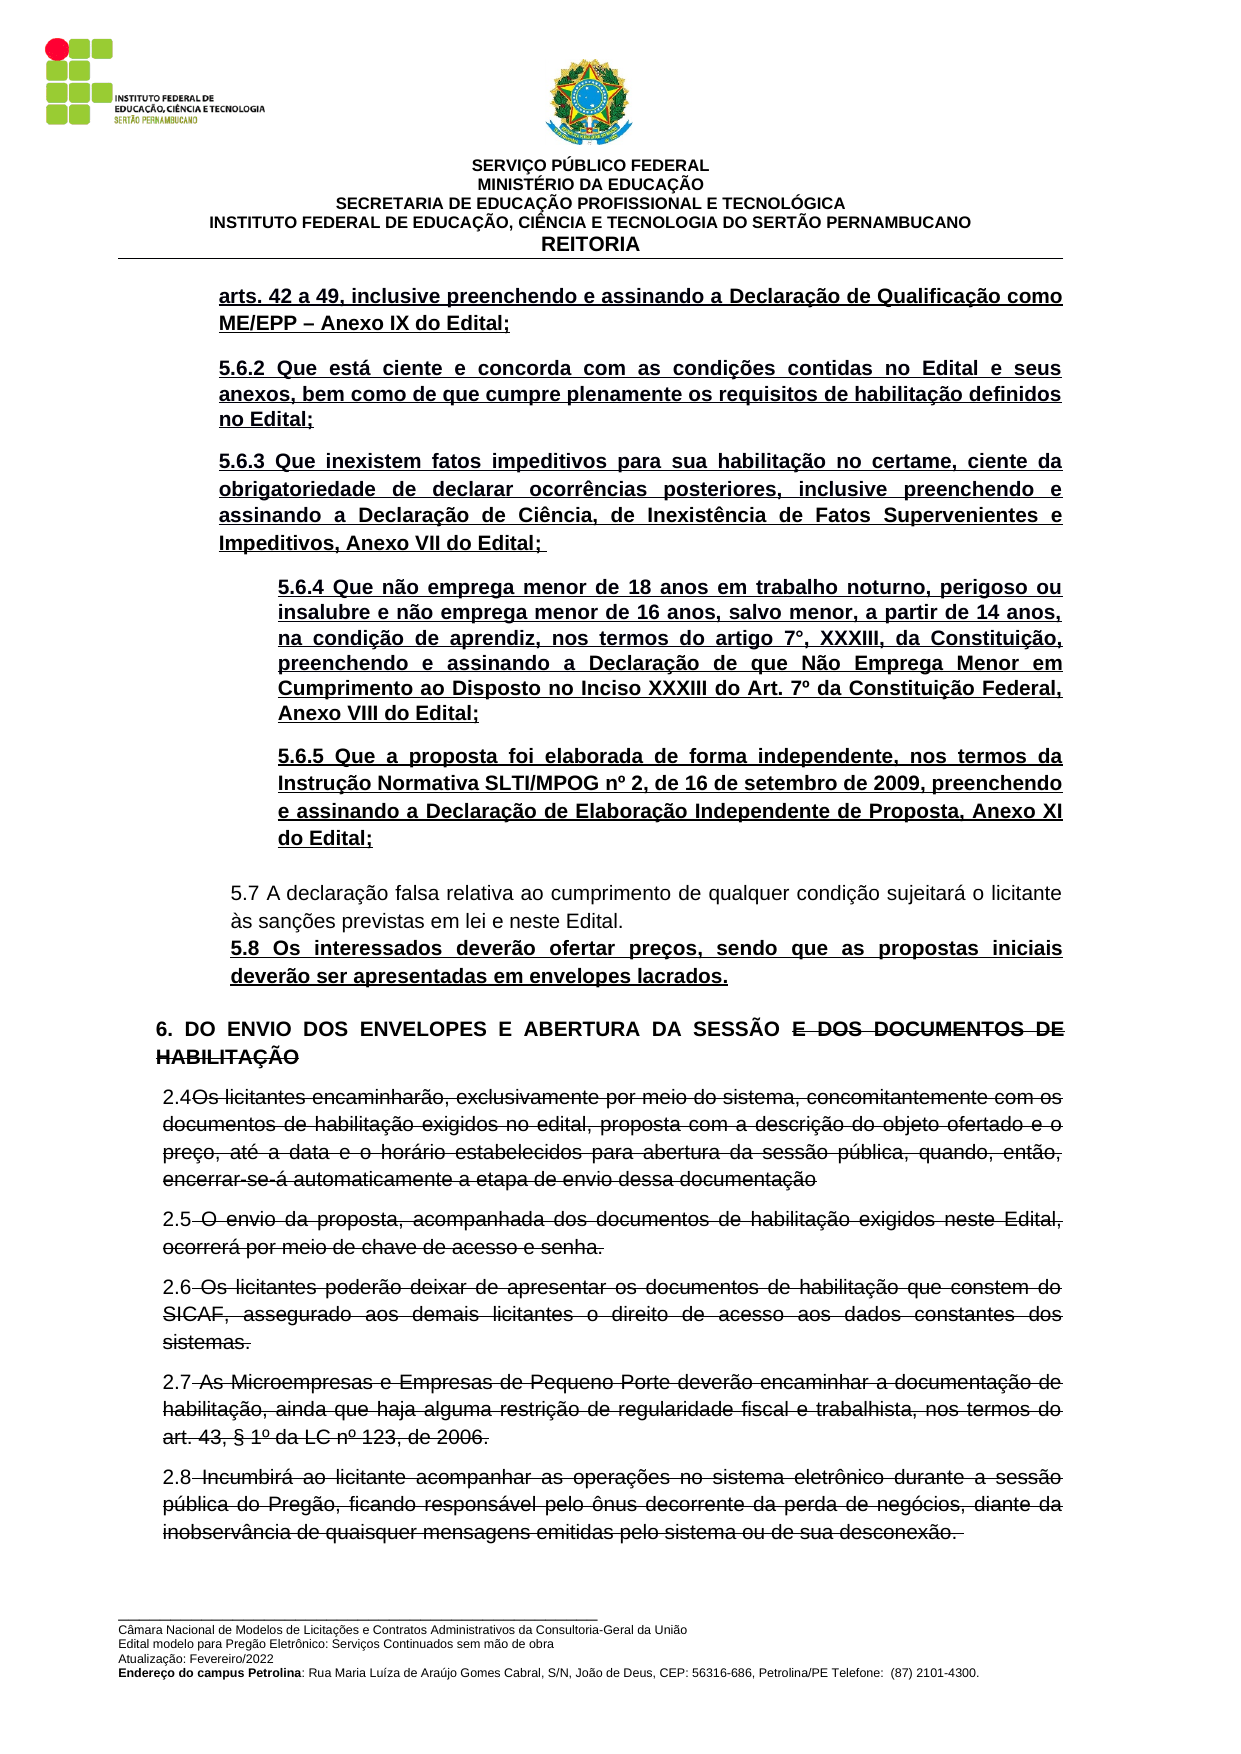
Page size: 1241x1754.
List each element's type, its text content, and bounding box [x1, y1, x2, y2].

text 5.6.3 Que inexistem fatos impeditivos para sua habilitação no certame, ciente da [218, 449, 1063, 470]
text 5.6.5 Que a proposta foi elaborada de forma independente, nos termos da [278, 743, 1063, 764]
list As Microempresas e Empresas de Pequeno Porte deverão encaminhar a documentação de habilitação, ainda que haja alguma restrição de regularidade fiscal e trabalhista, nos termos do art. 43, § 1º da LC nº 123, de 2006. [162, 1370, 1063, 1411]
text 5.6.4 Que não emprega menor de 18 anos em trabalho noturno, perigoso ou [278, 575, 1063, 596]
picture [545, 59, 633, 145]
text assinando a Declaração de Ciência, de Inexistência de Fatos Supervenientes e [218, 498, 1063, 524]
text Anexo VIII do Edital; [278, 698, 1063, 724]
text obrigatoriedade de declarar ocorrências posteriores, inclusive preenchendo e [218, 471, 1063, 497]
list Os licitantes poderão deixar de apresentar os documentos de habilitação que constem do SICAF, assegurado aos demais licitantes o direito de acesso aos dados constantes dos sistemas. [162, 1275, 1063, 1316]
text insalubre e não emprega menor de 16 anos, salvo menor, a partir de 14 anos, na condição de aprendiz, nos termos do artigo 7°, XXXIII, da Constituição, [278, 597, 1063, 646]
list As Microempresas e Empresas de Pequeno Porte deverão encaminhar a documentação de habilitação, ainda que haja alguma restrição de regularidade fiscal e trabalhista, nos termos do art. 43, § 1º da LC nº 123, de 2006. [162, 1412, 1063, 1449]
list Incumbirá ao licitante acompanhar as operações no sistema eletrônico durante a sessão pública do Pregão, ficando responsável pelo ônus decorrente da perda de negócios, diante da inobservância de quaisquer mensagens emitidas pelo sistema ou de sua desconexão. [162, 1507, 1063, 1544]
picture [37, 36, 272, 129]
text ME/EPP – Anexo IX do Edital; [218, 305, 1063, 335]
text Cumprimento ao Disposto no Inciso XXXIII do Art. 7º da Constituição Federal, [278, 672, 1063, 697]
text arts. 42 a 49, inclusive preenchendo e assinando a Declaração de Qualificação como [218, 283, 1063, 304]
text 5.7 A declaração falsa relativa ao cumprimento de qualquer condição sujeitará o licitante às sanções previstas em lei e neste Edital. [230, 881, 1063, 932]
text 5.6.2 Que está ciente e concorda com as condições contidas no Edital e seus anexos, bem como de que cumpre plenamente os requisitos de habilitação definidos no Edital; [218, 356, 1063, 430]
text 5.8 Os interessados deverão ofertar preços, sendo que as propostas iniciais [230, 936, 1063, 957]
list Os licitantes encaminharão, exclusivamente por meio do sistema, concomitantemente com os documentos de habilitação exigidos no edital, proposta com a descrição do objeto ofertado e o preço, até a data e o horário estabelecidos para abertura da sessão pública, quando, então, encerrar-se-á automaticamente a etapa de envio dessa documentação [162, 1127, 1063, 1191]
text preenchendo e assinando a Declaração de que Não Emprega Menor em [278, 647, 1063, 671]
list Incumbirá ao licitante acompanhar as operações no sistema eletrônico durante a sessão pública do Pregão, ficando responsável pelo ônus decorrente da perda de negócios, diante da inobservância de quaisquer mensagens emitidas pelo sistema ou de sua desconexão. [162, 1465, 1063, 1506]
text Impeditivos, Anexo VII do Edital; [218, 525, 1063, 554]
text do Edital; [278, 821, 1063, 850]
list O envio da proposta, acompanhada dos documentos de habilitação exigidos neste Edital, ocorrerá por meio de chave de acesso e senha. [162, 1207, 1063, 1259]
list Os licitantes poderão deixar de apresentar os documentos de habilitação que constem do SICAF, assegurado aos demais licitantes o direito de acesso aos dados constantes dos sistemas. [162, 1317, 1063, 1354]
text deverão ser apresentadas em envelopes lacrados. [230, 958, 1063, 987]
text Instrução Normativa SLTI/MPOG nº 2, de 16 de setembro de 2009, preenchendo [278, 766, 1063, 792]
text e assinando a Declaração de Elaboração Independente de Proposta, Anexo XI [278, 793, 1063, 819]
list 6. DO ENVIO DOS ENVELOPES E ABERTURA DA SESSÃO E DOS DOCUMENTOS DE HABILITAÇÃO [118, 1017, 1064, 1069]
list Os licitantes encaminharão, exclusivamente por meio do sistema, concomitantemente com os documentos de habilitação exigidos no edital, proposta com a descrição do objeto ofertado e o preço, até a data e o horário estabelecidos para abertura da sessão pública, quando, então, encerrar-se-á automaticamente a etapa de envio dessa documentação [162, 1085, 1063, 1126]
